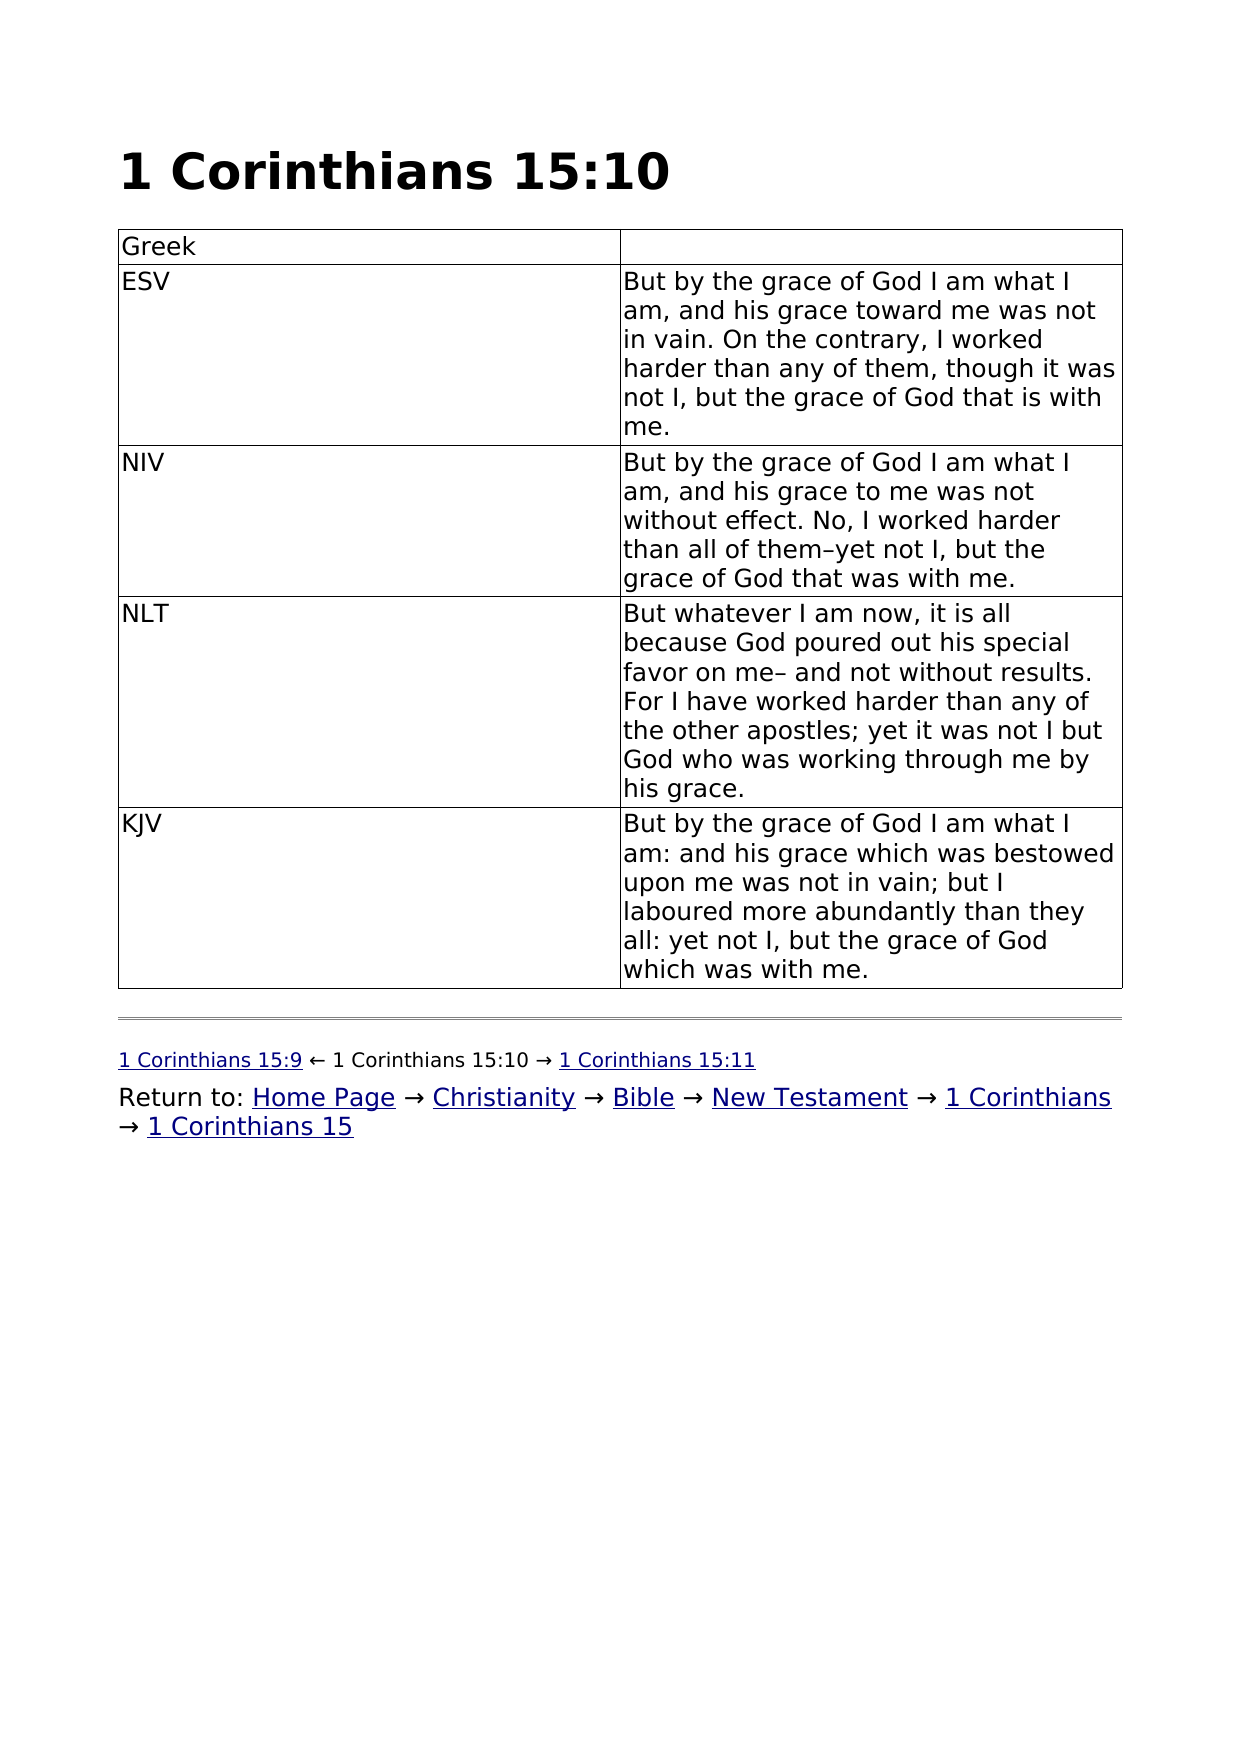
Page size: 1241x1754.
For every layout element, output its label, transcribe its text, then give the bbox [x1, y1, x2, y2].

subtitle 1 Corinthians 15:10 [118, 143, 1122, 201]
table_cell But by the grace of God I am what I am: and his grace which was bestowed upon me was not in vain; but I laboured more abundantly than they all: yet not I, but the grace of God which was with me. [621, 808, 1122, 987]
table_cell But by the grace of God I am what I am, and his grace to me was not without effect. No, I worked harder than all of them–yet not I, but the grace of God that was with me. [621, 446, 1122, 596]
text 1 Corinthians 15:9 ← 1 Corinthians 15:10 → 1 Corinthians 15:11 [118, 1049, 1122, 1083]
table_cell KJV [119, 808, 620, 987]
table_cell But by the grace of God I am what I am, and his grace toward me was not in vain. On the contrary, I worked harder than any of them, though it was not I, but the grace of God that is with me. [621, 265, 1122, 445]
table_header Greek [119, 230, 620, 264]
table_cell NIV [119, 446, 620, 596]
table_header [621, 230, 1122, 264]
table_cell ESV [119, 265, 620, 445]
table_cell NLT [119, 597, 620, 807]
text Return to: Home Page → Christianity → Bible → New Testament → 1 Corinthians → 1 Corinthians 15 [118, 1083, 1122, 1141]
table_cell But whatever I am now, it is all because God poured out his special favor on me– and not without results. For I have worked harder than any of the other apostles; yet it was not I but God who was working through me by his grace. [621, 597, 1122, 807]
